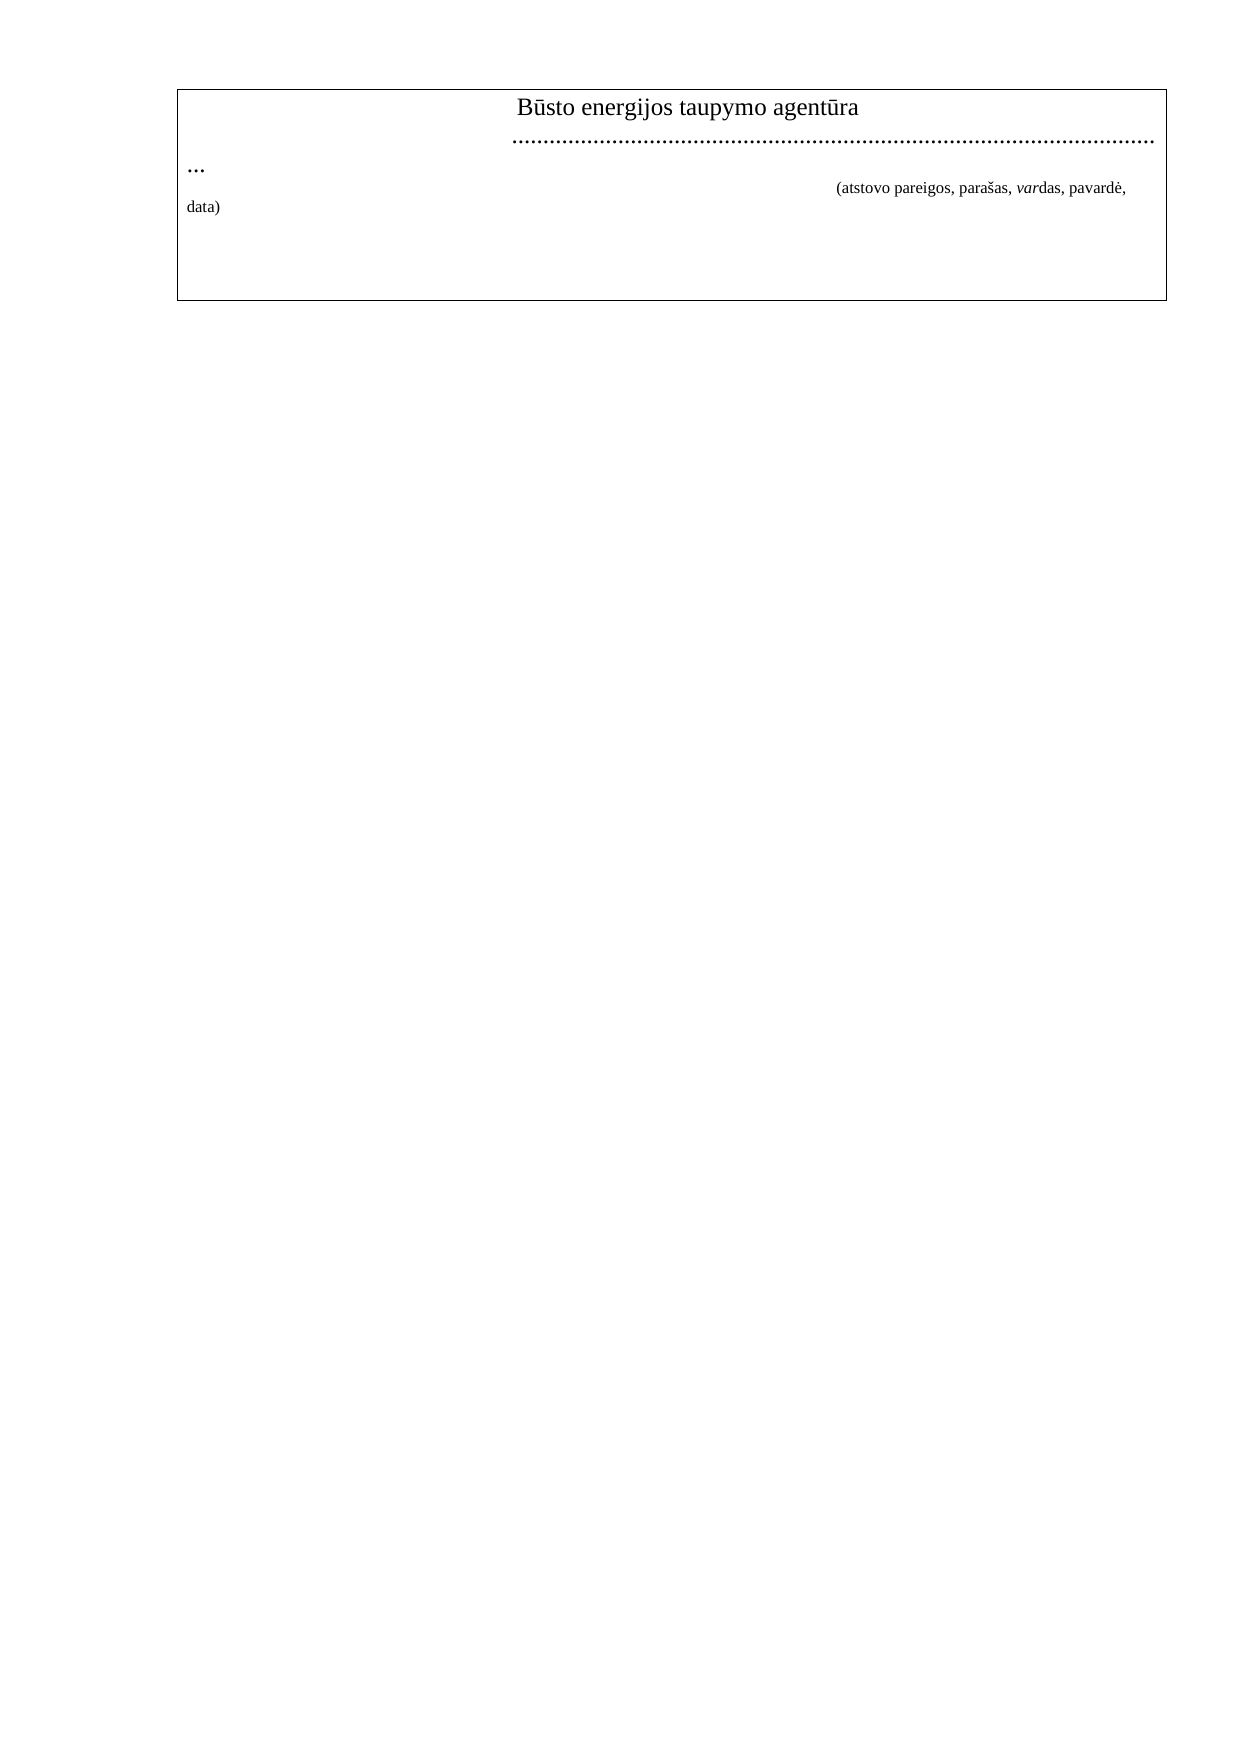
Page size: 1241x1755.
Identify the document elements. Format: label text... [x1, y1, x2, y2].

text .......................................................................................................... [178, 117, 1166, 175]
text (atstovo pareigos, parašas, vardas, pavardė, data) [178, 175, 1166, 216]
text Būsto energijos taupymo agentūra [178, 90, 1166, 117]
